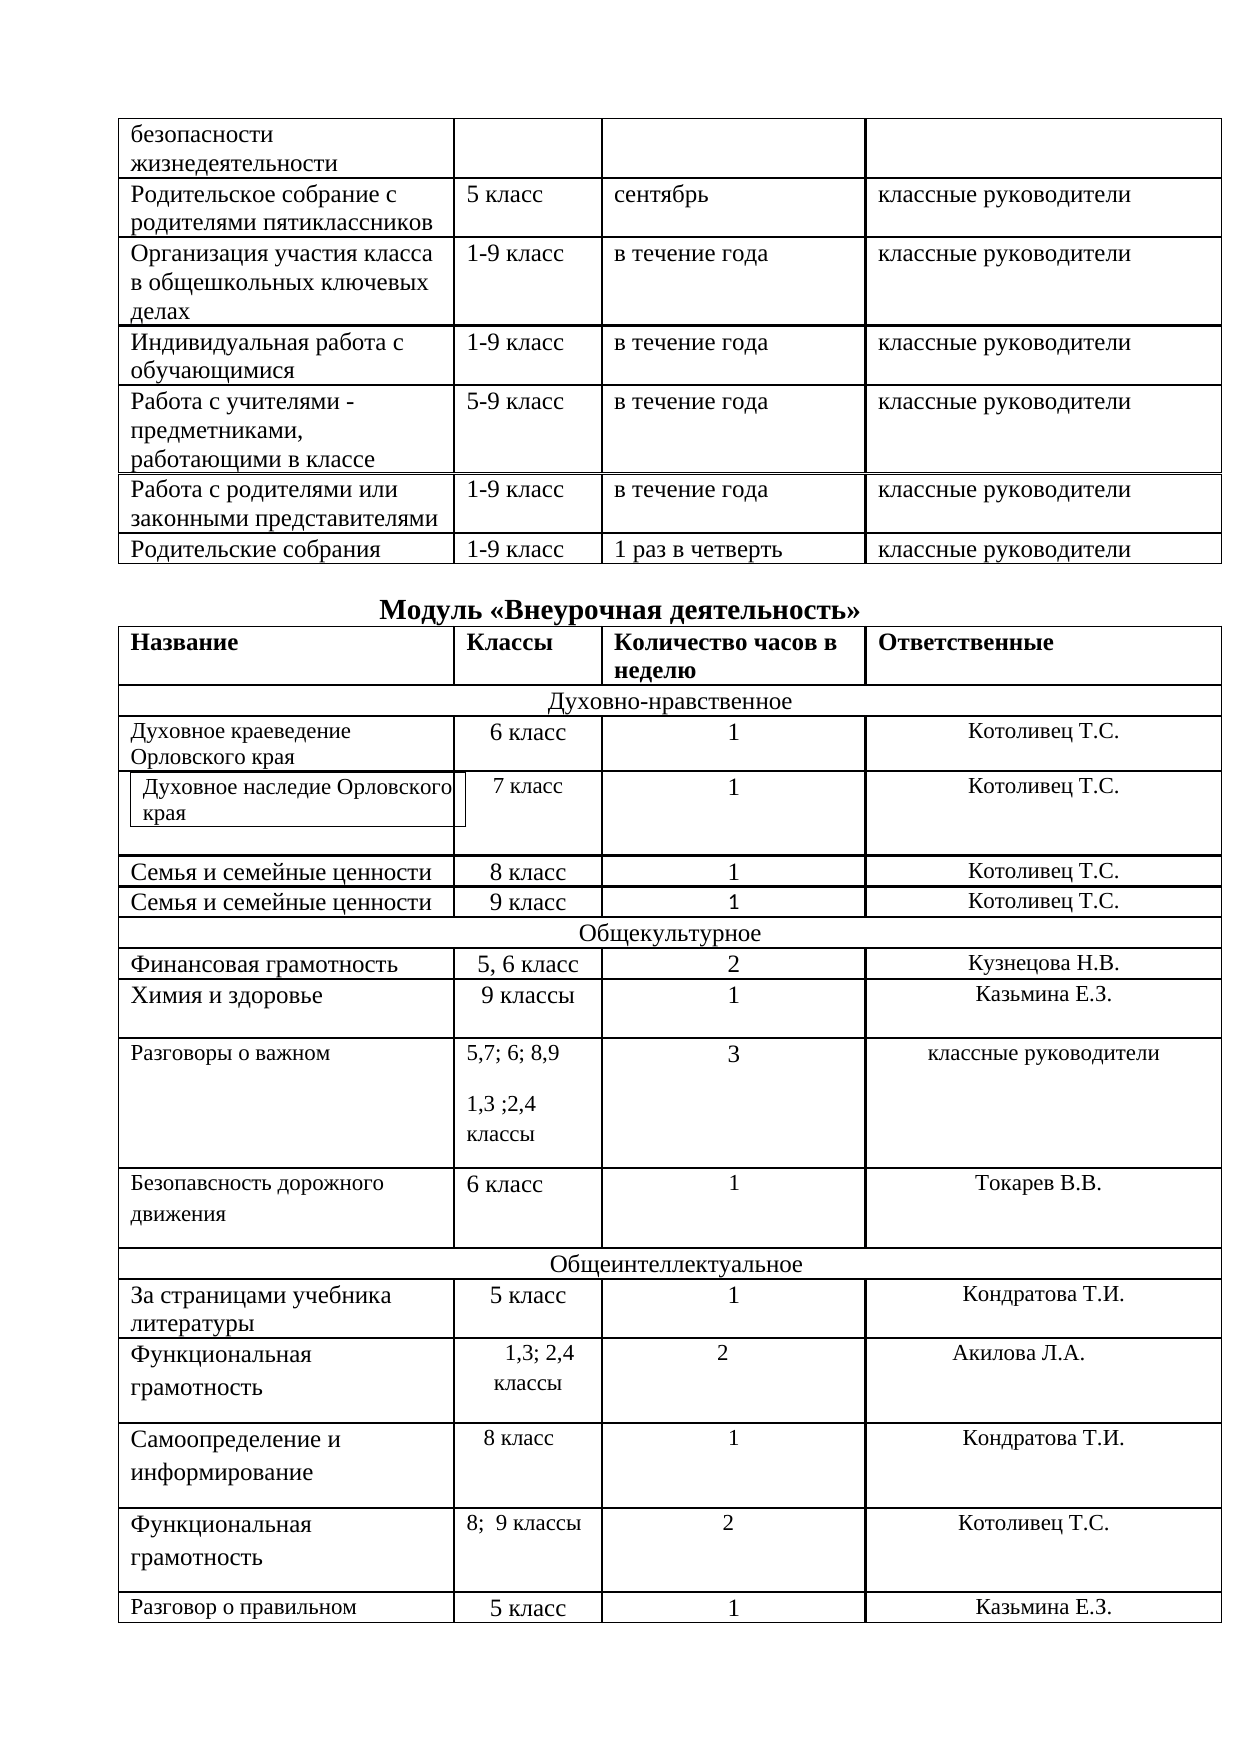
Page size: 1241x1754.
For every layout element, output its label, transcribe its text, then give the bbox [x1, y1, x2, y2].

table_cell Родительское собрание с родителями пятиклассников [119, 179, 453, 236]
table_cell Организация участия класса в общешкольных ключевых делах [119, 238, 453, 324]
table_header Количество часов в неделю [603, 627, 864, 684]
table_cell 2 [603, 1339, 864, 1422]
table_cell 1 [603, 1280, 864, 1337]
table_cell Разговор о правильном [119, 1593, 453, 1622]
table_cell Духовно-нравственное [119, 686, 1221, 715]
text Модуль «Внеурочная деятельность» [118, 592, 1122, 626]
table_cell Функциональная грамотность [119, 1509, 453, 1591]
table_header Духовное наследие Орловского края [131, 773, 453, 826]
table_cell 2 [603, 949, 864, 978]
table_cell Кузнецова Н.В. [867, 949, 1221, 978]
table_cell Духовное краеведение Орловского края [119, 717, 453, 770]
table_cell Казьмина Е.З. [867, 1593, 1221, 1622]
table_cell 1 раз в четверть [603, 534, 864, 563]
table_cell в течение года [603, 475, 864, 532]
table_cell Общеинтеллектуальное [119, 1249, 1221, 1278]
table_cell 1 [603, 980, 864, 1037]
table_cell Химия и здоровье [119, 980, 453, 1037]
table_cell Казьмина Е.З. [867, 980, 1221, 1037]
table_cell Котоливец Т.С. [867, 857, 1221, 885]
table_cell безопасности жизнедеятельности [119, 119, 453, 177]
table_cell 1,3; 2,4 классы [455, 1339, 601, 1422]
table_cell Токарев В.В. [867, 1169, 1221, 1247]
table_cell Котоливец Т.С. [867, 717, 1221, 770]
table_cell 8 класс [455, 857, 601, 885]
table_cell Работа с учителями -предметниками, работающими в классе [119, 386, 453, 472]
table_cell 9 класс [455, 888, 601, 916]
table_cell 1 [603, 857, 864, 885]
table_cell Разговоры о важном [119, 1039, 453, 1167]
table_cell Акилова Л.А. [867, 1339, 1221, 1422]
table_cell 5-9 класс [455, 386, 601, 472]
table_cell 9 классы [455, 980, 601, 1037]
table_cell в течение года [603, 327, 864, 384]
table_cell 5 класс [455, 1593, 601, 1622]
table_cell Котоливец Т.С. [867, 888, 1221, 916]
table_cell Семья и семейные ценности [119, 888, 453, 916]
table_cell 8; 9 классы [455, 1509, 601, 1591]
table_cell классные руководители [867, 534, 1221, 563]
table_cell 3 [603, 1039, 864, 1167]
table_cell Индивидуальная работа с обучающимися [119, 327, 453, 384]
table_cell Кондратова Т.И. [867, 1280, 1221, 1337]
table_cell классные руководители [867, 238, 1221, 324]
table_cell Семья и семейные ценности [119, 857, 453, 885]
table_cell 8 класс [455, 1424, 601, 1507]
table_cell 1-9 класс [455, 327, 601, 384]
table_cell Кондратова Т.И. [867, 1424, 1221, 1507]
table_cell Функциональная грамотность [119, 1339, 453, 1422]
table_cell 5 класс [455, 1280, 601, 1337]
table_cell 1 [603, 772, 864, 854]
table_cell 1-9 класс [455, 238, 601, 324]
table_cell классные руководители [867, 179, 1221, 236]
table_cell Родительские собрания [119, 534, 453, 563]
table_cell 1 [603, 888, 864, 916]
table_cell 5 класс [455, 179, 601, 236]
table_cell Котоливец Т.С. [867, 772, 1221, 854]
table_cell 1-9 класс [455, 475, 601, 532]
table_cell [119, 772, 453, 854]
table_cell 1 [603, 1424, 864, 1507]
table_cell Финансовая грамотность [119, 949, 453, 978]
table_cell классные руководители [867, 327, 1221, 384]
table_cell 1-9 класс [455, 534, 601, 563]
table_cell Работа с родителями или законными представителями [119, 475, 453, 532]
table_cell классные руководители [867, 386, 1221, 472]
table_cell Общекультурное [119, 918, 1221, 947]
table_cell [867, 119, 1221, 177]
table_cell 5,7; 6; 8,9 1,3 ;2,4 классы [455, 1039, 601, 1167]
table_cell 1 [603, 1169, 864, 1247]
table_cell За страницами учебника литературы [119, 1280, 453, 1337]
table_header Название [119, 627, 453, 684]
table_cell 2 [603, 1509, 864, 1591]
table_cell 6 класс [455, 717, 601, 770]
table_cell 1 [603, 717, 864, 770]
table_cell 1 [603, 1593, 864, 1622]
table_cell в течение года [603, 238, 864, 324]
table_cell 5, 6 класс [455, 949, 601, 978]
table_cell Самоопределение и информирование [119, 1424, 453, 1507]
table_header Ответственные [867, 627, 1221, 684]
table_cell классные руководители [867, 475, 1221, 532]
table_cell 7 класс [455, 772, 601, 854]
table_cell сентябрь [603, 179, 864, 236]
table_cell в течение года [603, 386, 864, 472]
table_cell 6 класс [455, 1169, 601, 1247]
table_cell классные руководители [867, 1039, 1221, 1167]
table_cell Безопавсность дорожного движения [119, 1169, 453, 1247]
table_cell Котоливец Т.С. [867, 1509, 1221, 1591]
table_header Классы [455, 627, 601, 684]
table_cell [603, 119, 864, 177]
table_cell [455, 119, 601, 177]
